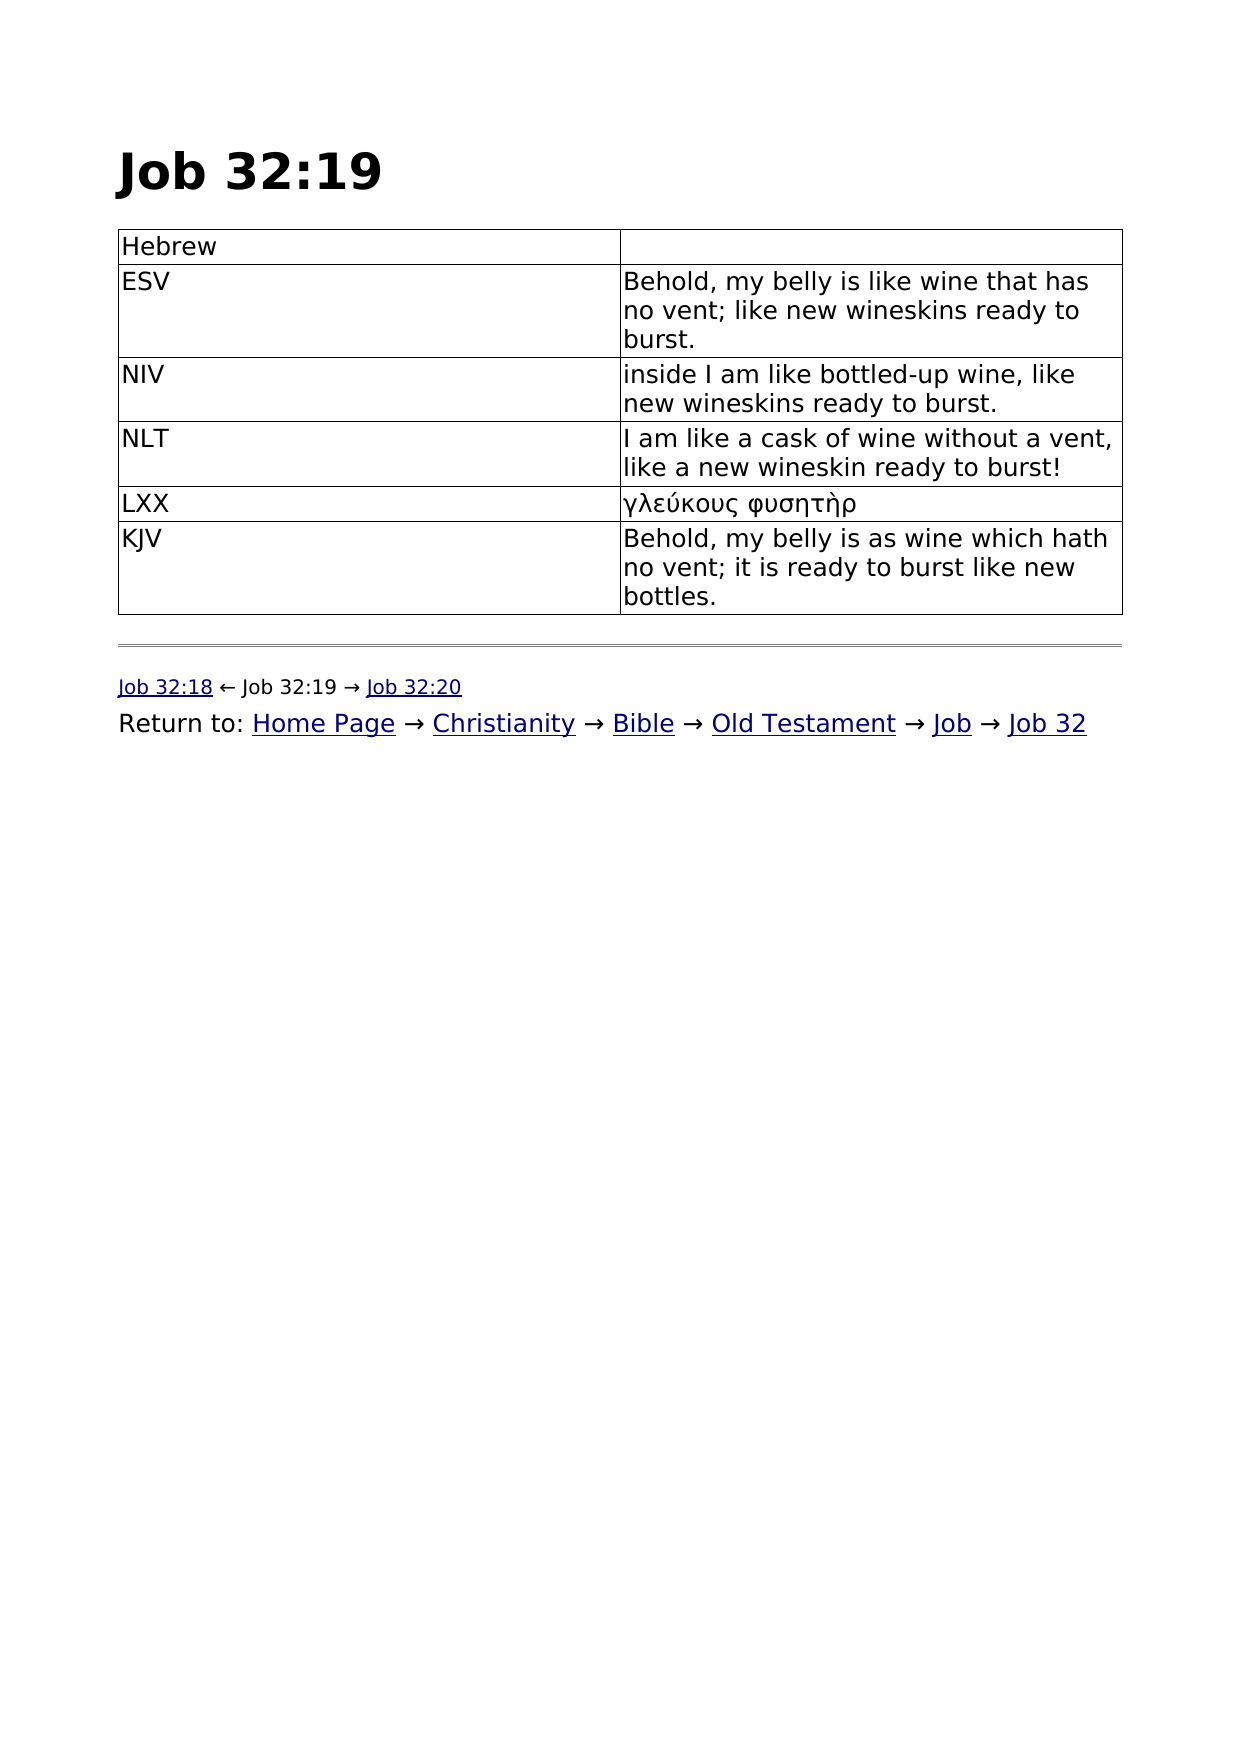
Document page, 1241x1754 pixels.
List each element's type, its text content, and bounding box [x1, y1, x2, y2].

table_cell ESV [119, 265, 620, 357]
table_cell NLT [119, 422, 620, 486]
table_cell γλεύκους φυσητὴρ [621, 487, 1122, 521]
subtitle Job 32:19 [118, 143, 1122, 201]
table_cell KJV [119, 522, 620, 614]
table_cell I am like a cask of wine without a vent, like a new wineskin ready to burst! [621, 422, 1122, 486]
table_header [621, 230, 1122, 264]
text Return to: Home Page → Christianity → Bible → Old Testament → Job → Job 32 [118, 709, 1122, 739]
table_header Hebrew [119, 230, 620, 264]
table_cell Behold, my belly is as wine which hath no vent; it is ready to burst like new bottles. [621, 522, 1122, 614]
table_cell NIV [119, 358, 620, 421]
table_cell inside I am like bottled-up wine, like new wineskins ready to burst. [621, 358, 1122, 421]
table_cell Behold, my belly is like wine that has no vent; like new wineskins ready to burst. [621, 265, 1122, 357]
text Job 32:18 ← Job 32:19 → Job 32:20 [118, 676, 1122, 709]
table_cell LXX [119, 487, 620, 521]
